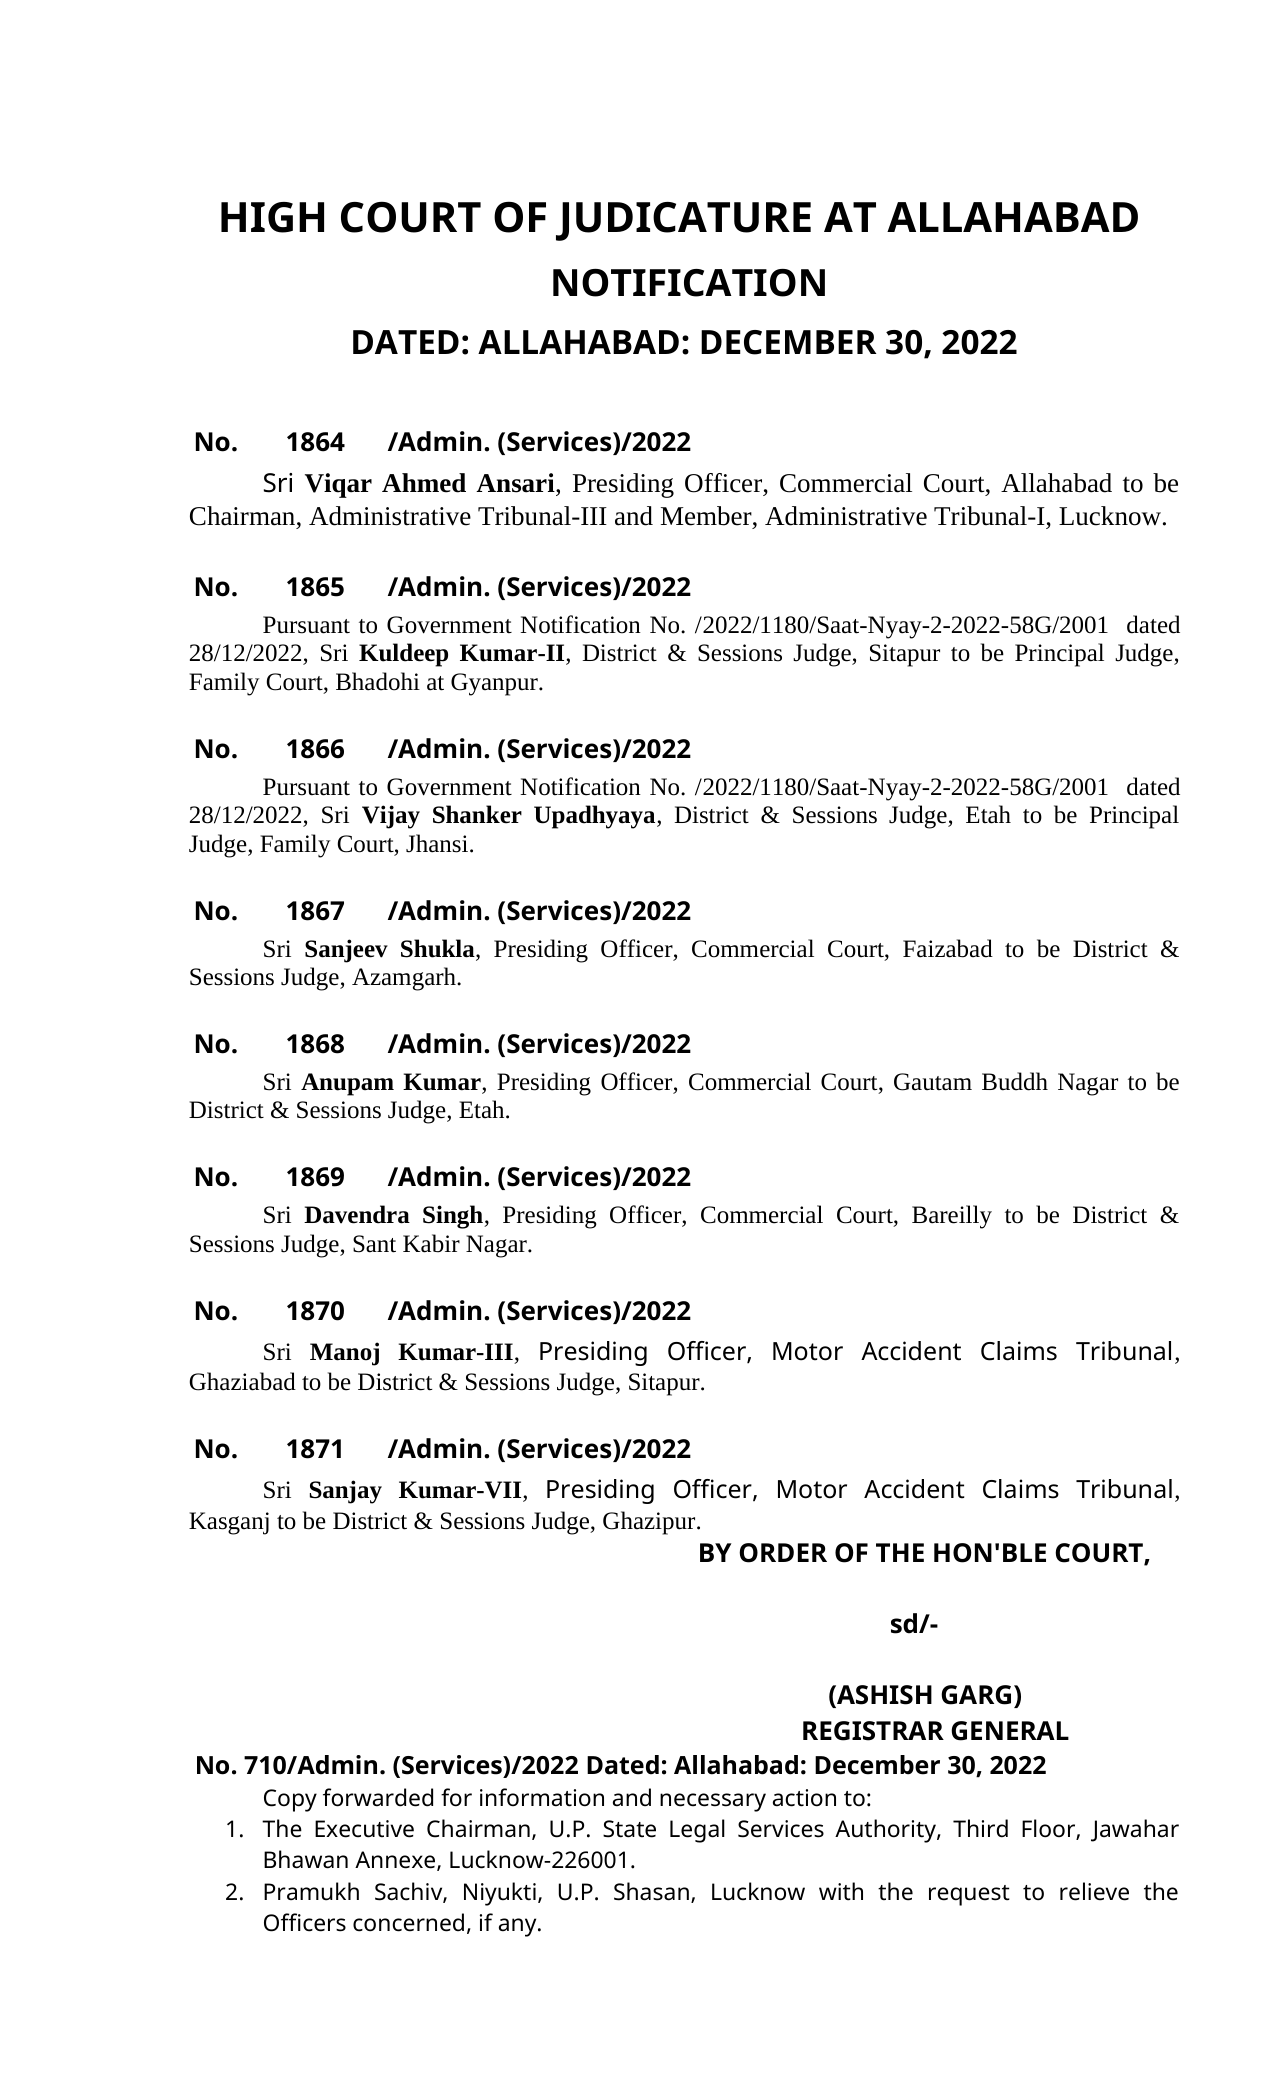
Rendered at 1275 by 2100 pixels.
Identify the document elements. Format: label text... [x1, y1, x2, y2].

table_header No. [188, 1425, 249, 1472]
table_header /Admin. (Services)/2022 [382, 563, 762, 610]
subtitle DATED: ALLAHABAD: DECEMBER 30, 2022 [187, 319, 1181, 365]
table_header 1868 [249, 1020, 382, 1067]
subtitle Sri Manoj Kumar-III, Presiding Officer, Motor Accident Claims Tribunal, Ghaziabad to be District & Sessions Judge, Sitapur. [189, 1333, 1181, 1396]
list Pramukh Sachiv, Niyukti, U.P. Shasan, Lucknow with the request to relieve the Officers concerned, if any. [225, 1876, 1181, 1938]
table_header 1869 [249, 1153, 382, 1200]
table_header 1870 [249, 1286, 382, 1333]
subtitle Sri Davendra Singh, Presiding Officer, Commercial Court, Bareilly to be District & Sessions Judge, Sant Kabir Nagar. [189, 1200, 1181, 1258]
table_header /Admin. (Services)/2022 [382, 1425, 762, 1472]
text (ASHISH GARG) [187, 1677, 1181, 1712]
table_header /Admin. (Services)/2022 [382, 1020, 762, 1067]
table_header /Admin. (Services)/2022 [382, 1153, 762, 1200]
text REGISTRAR GENERAL [187, 1712, 1181, 1748]
table_header No. [188, 1286, 249, 1333]
text No. 710/Admin. (Services)/2022 Dated: Allahabad: December 30, 2022 [187, 1748, 1181, 1782]
table_header 1864 [249, 418, 382, 465]
subtitle Pursuant to Government Notification No. /2022/1180/Saat-Nyay-2-2022-58G/2001 dated 28/12/2022, Sri Vijay Shanker Upadhyaya, District & Sessions Judge, Etah to be Principal Judge, Family Court, Jhansi. [189, 772, 1181, 858]
subtitle Sri Viqar Ahmed Ansari, Presiding Officer, Commercial Court, Allahabad to be Chairman, Administrative Tribunal-III and Member, Administrative Tribunal-I, Lucknow. [189, 465, 1181, 532]
table_header 1865 [249, 563, 382, 610]
subtitle Pursuant to Government Notification No. /2022/1180/Saat-Nyay-2-2022-58G/2001 dated 28/12/2022, Sri Kuldeep Kumar-II, District & Sessions Judge, Sitapur to be Principal Judge, Family Court, Bhadohi at Gyanpur. [189, 610, 1181, 696]
subtitle Sri Sanjay Kumar-VII, Presiding Officer, Motor Accident Claims Tribunal, Kasganj to be District & Sessions Judge, Ghazipur. [189, 1472, 1181, 1535]
table_header No. [188, 725, 249, 772]
table_header /Admin. (Services)/2022 [382, 1286, 762, 1333]
list The Executive Chairman, U.P. State Legal Services Authority, Third Floor, Jawahar Bhawan Annexe, Lucknow-226001. [225, 1813, 1181, 1876]
title HIGH COURT OF JUDICATURE AT ALLAHABAD [150, 187, 1208, 244]
table_header No. [188, 887, 249, 934]
table_header /Admin. (Services)/2022 [382, 418, 762, 465]
table_header No. [188, 563, 249, 610]
table_header No. [188, 1020, 249, 1067]
table_header No. [188, 418, 249, 465]
subtitle Sri Anupam Kumar, Presiding Officer, Commercial Court, Gautam Buddh Nagar to be District & Sessions Judge, Etah. [189, 1067, 1181, 1124]
table_header /Admin. (Services)/2022 [382, 887, 762, 934]
table_header 1867 [249, 887, 382, 934]
table_header /Admin. (Services)/2022 [382, 725, 762, 772]
text BY ORDER OF THE HON'BLE COURT, [562, 1535, 1181, 1570]
subtitle NOTIFICATION [187, 256, 1181, 307]
table_header 1871 [249, 1425, 382, 1472]
table_header No. [188, 1153, 249, 1200]
table_header 1866 [249, 725, 382, 772]
text Copy forwarded for information and necessary action to: [187, 1782, 1181, 1813]
subtitle Sri Sanjeev Shukla, Presiding Officer, Commercial Court, Faizabad to be District & Sessions Judge, Azamgarh. [189, 934, 1181, 991]
text sd/- [187, 1606, 1181, 1641]
